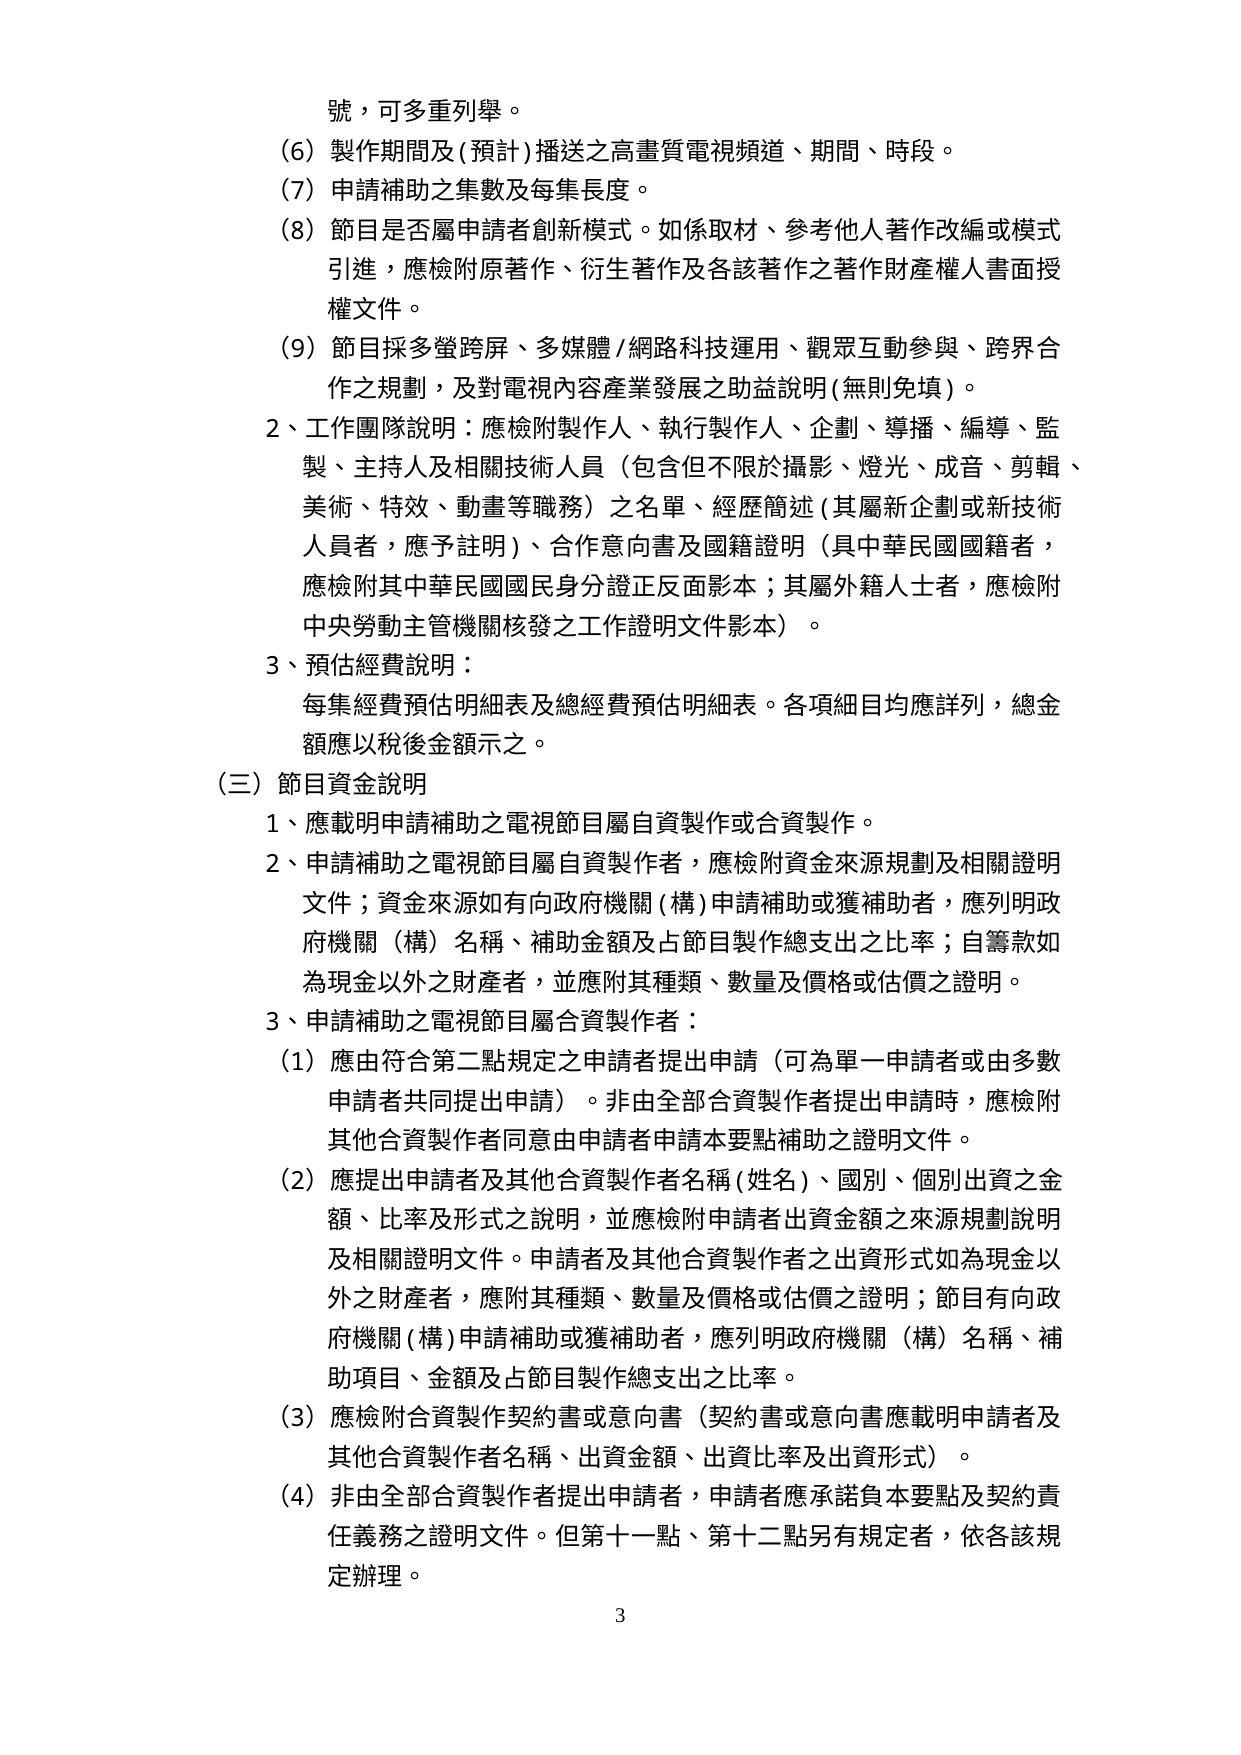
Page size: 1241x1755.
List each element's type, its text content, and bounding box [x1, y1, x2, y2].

text 2、工作團隊說明：應檢附製作人、執行製作人、企劃、導播、編導、監製、主持人及相關技術人員（包含但不限於攝影、燈光、成音、剪輯、美術、特效、動畫等職務）之名單、經歷簡述(其屬新企劃或新技術人員者，應予註明)、合作意向書及國籍證明（具中華民國國籍者，應檢附其中華民國國民身分證正反面影本；其屬外籍人士者，應檢附中央勞動主管機關核發之工作證明文件影本）。 [265, 405, 1063, 643]
text （9）節目採多螢跨屏、多媒體/網路科技運用、觀眾互動參與、跨界合作之規劃，及對電視內容產業發展之助益說明(無則免填)。 [265, 326, 1063, 405]
text 2、申請補助之電視節目屬自資製作者，應檢附資金來源規劃及相關證明文件；資金來源如有向政府機關(構)申請補助或獲補助者，應列明政府機關（構）名稱、補助金額及占節目製作總支出之比率；自籌款如為現金以外之財產者，並應附其種類、數量及價格或估價之證明。 [265, 841, 1063, 999]
text （6）製作期間及(預計)播送之高畫質電視頻道、期間、時段。 [265, 128, 1063, 168]
text （3）應檢附合資製作契約書或意向書（契約書或意向書應載明申請者及其他合資製作者名稱、出資金額、出資比率及出資形式）。 [265, 1395, 1063, 1474]
text （三）節目資金說明 [202, 762, 1063, 801]
text 3、預估經費說明： [265, 643, 1063, 682]
text （8）節目是否屬申請者創新模式。如係取材、參考他人著作改編或模式引進，應檢附原著作、衍生著作及各該著作之著作財產權人書面授權文件。 [265, 207, 1063, 326]
text 3、申請補助之電視節目屬合資製作者： [265, 999, 1063, 1039]
text 號，可多重列舉。 [265, 89, 1063, 128]
text 每集經費預估明細表及總經費預估明細表。各項細目均應詳列，總金額應以稅後金額示之。 [302, 682, 1063, 762]
text （7）申請補助之集數及每集長度。 [265, 168, 1063, 207]
text （2）應提出申請者及其他合資製作者名稱(姓名)、國別、個別出資之金額、比率及形式之說明，並應檢附申請者出資金額之來源規劃說明及相關證明文件。申請者及其他合資製作者之出資形式如為現金以外之財產者，應附其種類、數量及價格或估價之證明；節目有向政府機關(構)申請補助或獲補助者，應列明政府機關（構）名稱、補助項目、金額及占節目製作總支出之比率。 [265, 1157, 1063, 1395]
text 1、應載明申請補助之電視節目屬自資製作或合資製作。 [265, 801, 1063, 841]
text （4）非由全部合資製作者提出申請者，申請者應承諾負本要點及契約責任義務之證明文件。但第十一點、第十二點另有規定者，依各該規定辦理。 [265, 1474, 1063, 1593]
text （1）應由符合第二點規定之申請者提出申請（可為單一申請者或由多數申請者共同提出申請）。非由全部合資製作者提出申請時，應檢附其他合資製作者同意由申請者申請本要點補助之證明文件。 [265, 1039, 1063, 1157]
